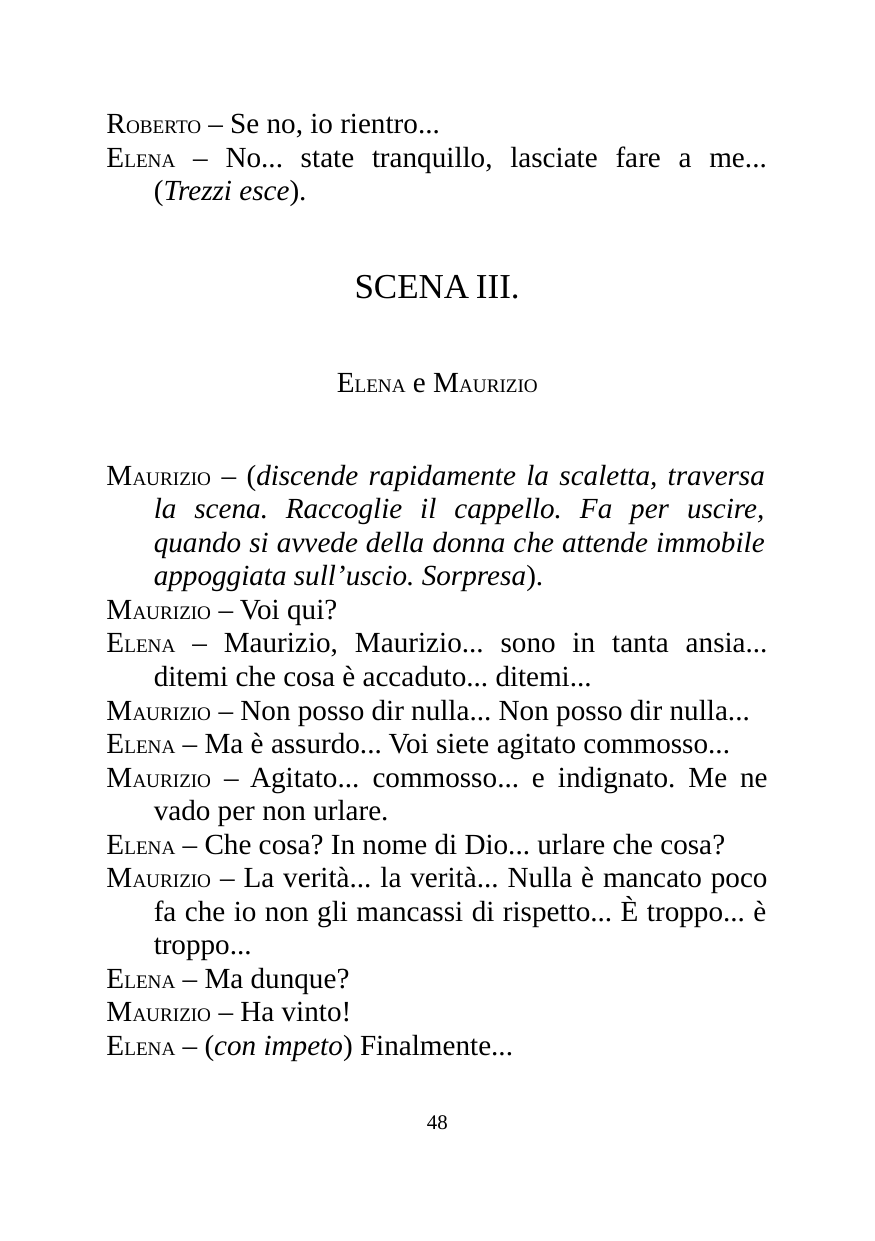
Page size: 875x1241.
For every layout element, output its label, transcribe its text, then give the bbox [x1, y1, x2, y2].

text Maurizio – Voi qui? [106, 592, 768, 626]
text Maurizio – Ha vinto! [106, 994, 768, 1028]
text Maurizio – Agitato... commosso... e indignato. Me ne vado per non urlare. [106, 760, 768, 827]
text Elena – Ma è assurdo... Voi siete agitato commosso... [106, 726, 768, 760]
subtitle SCENA III. [106, 266, 768, 306]
text Maurizio – (discende rapidamente la scaletta, traversa la scena. Raccoglie il cappello. Fa per uscire, quando si avvede della donna che attende immobile appoggiata sull’uscio. Sorpresa). [106, 458, 768, 592]
text Elena – Maurizio, Maurizio... sono in tanta ansia... ditemi che cosa è accaduto... ditemi... [106, 626, 768, 693]
text Maurizio – Non posso dir nulla... Non posso dir nulla... [106, 693, 768, 726]
text Roberto – Se no, io rientro... [106, 106, 768, 140]
text Elena – Che cosa? In nome di Dio... urlare che cosa? [106, 827, 768, 860]
text Elena – Ma dunque? [106, 961, 768, 994]
text Elena e Maurizio [106, 365, 768, 399]
text Elena – No... state tranquillo, lasciate fare a me... (Trezzi esce). [106, 140, 768, 207]
text Elena – (con impeto) Finalmente... [106, 1028, 768, 1062]
text Maurizio – La verità... la verità... Nulla è mancato poco fa che io non gli mancassi di rispetto... È troppo... è troppo... [106, 860, 768, 961]
